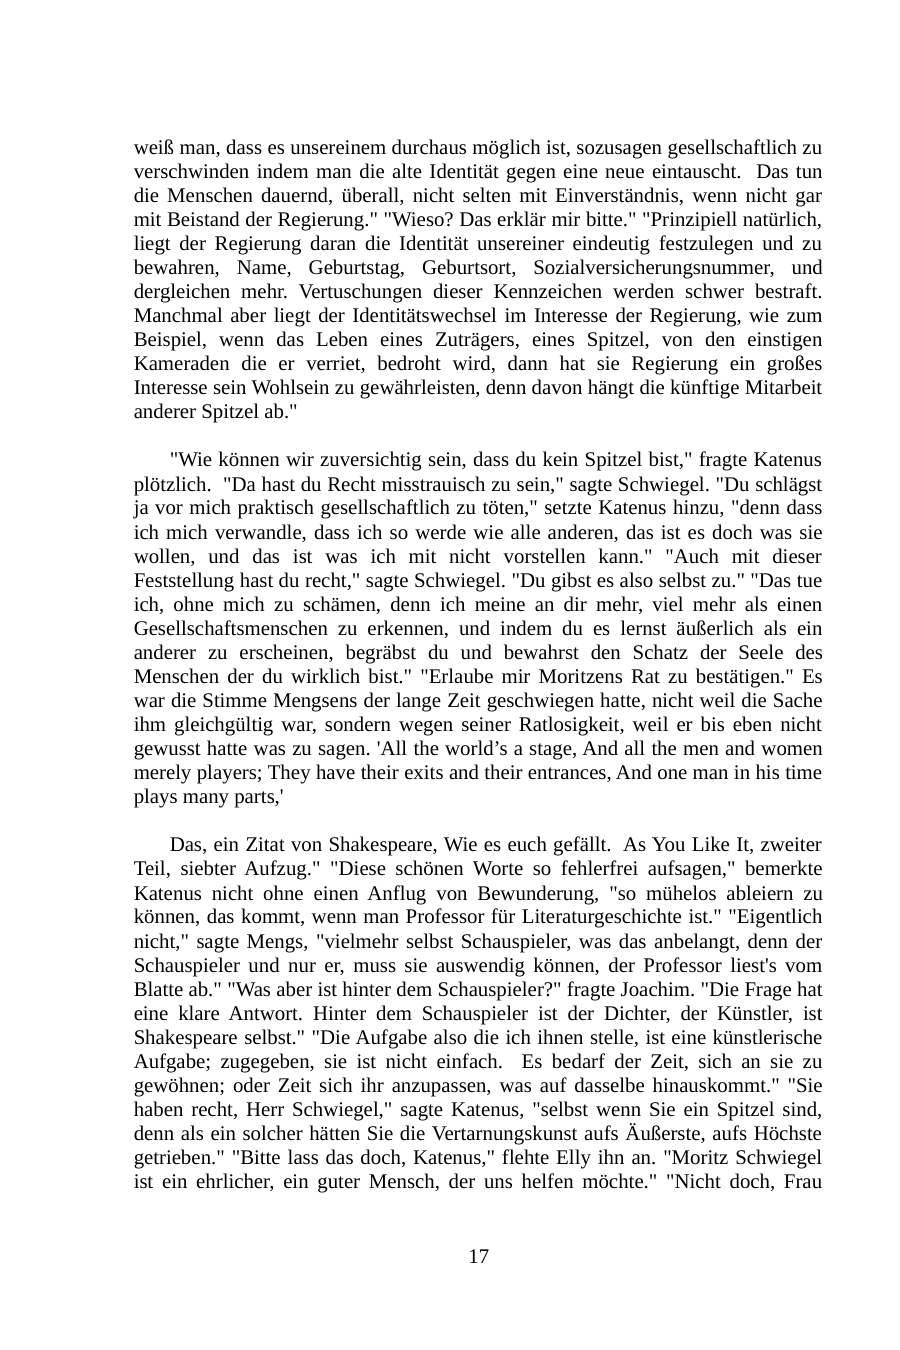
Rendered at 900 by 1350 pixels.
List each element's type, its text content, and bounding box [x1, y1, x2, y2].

text "Wie können wir zuversichtig sein, dass du kein Spitzel bist," fragte Katenus plötzlich. "Da hast du Recht misstrauisch zu sein," sagte Schwiegel. "Du schlägst ja vor mich praktisch gesellschaftlich zu töten," setzte Katenus hinzu, "denn dass ich mich verwandle, dass ich so werde wie alle anderen, das ist es doch was sie wollen, und das ist was ich mit nicht vorstellen kann." "Auch mit dieser Feststellung hast du recht," sagte Schwiegel. "Du gibst es also selbst zu." "Das tue ich, ohne mich zu schämen, denn ich meine an dir mehr, viel mehr als einen Gesellschaftsmenschen zu erkennen, und indem du es lernst äußerlich als ein anderer zu erscheinen, begräbst du und bewahrst den Schatz der Seele des Menschen der du wirklich bist." "Erlaube mir Moritzens Rat zu bestätigen." Es war die Stimme Mengsens der lange Zeit geschwiegen hatte, nicht weil die Sache ihm gleichgültig war, sondern wegen seiner Ratlosigkeit, weil er bis eben nicht gewusst hatte was zu sagen. 'All the world’s a stage, And all the men and women merely players; They have their exits and their entrances, And one man in his time plays many parts,' [133, 447, 823, 808]
text weiß man, dass es unsereinem durchaus möglich ist, sozusagen gesellschaftlich zu verschwinden indem man die alte Identität gegen eine neue eintauscht. Das tun die Menschen dauernd, überall, nicht selten mit Einverständnis, wenn nicht gar mit Beistand der Regierung." "Wieso? Das erklär mir bitte." "Prinzipiell natürlich, liegt der Regierung daran die Identität unsereiner eindeutig festzulegen und zu bewahren, Name, Geburtstag, Geburtsort, Sozialversicherungsnummer, und dergleichen mehr. Vertuschungen dieser Kennzeichen werden schwer bestraft. Manchmal aber liegt der Identitätswechsel im Interesse der Regierung, wie zum Beispiel, wenn das Leben eines Zuträgers, eines Spitzel, von den einstigen Kameraden die er verriet, bedroht wird, dann hat sie Regierung ein großes Interesse sein Wohlsein zu gewährleisten, denn davon hängt die künftige Mitarbeit anderer Spitzel ab." [133, 135, 823, 423]
text Das, ein Zitat von Shakespeare, Wie es euch gefällt. As You Like It, zweiter Teil, siebter Aufzug." "Diese schönen Worte so fehlerfrei aufsagen," bemerkte Katenus nicht ohne einen Anflug von Bewunderung, "so mühelos ableiern zu können, das kommt, wenn man Professor für Literaturgeschichte ist." "Eigentlich nicht," sagte Mengs, "vielmehr selbst Schauspieler, was das anbelangt, denn der Schauspieler und nur er, muss sie auswendig können, der Professor liest's vom Blatte ab." "Was aber ist hinter dem Schauspieler?" fragte Joachim. "Die Frage hat eine klare Antwort. Hinter dem Schauspieler ist der Dichter, der Künstler, ist Shakespeare selbst." "Die Aufgabe also die ich ihnen stelle, ist eine künstlerische Aufgabe; zugegeben, sie ist nicht einfach. Es bedarf der Zeit, sich an sie zu gewöhnen; oder Zeit sich ihr anzupassen, was auf dasselbe hinauskommt." "Sie haben recht, Herr Schwiegel," sagte Katenus, "selbst wenn Sie ein Spitzel sind, denn als ein solcher hätten Sie die Vertarnungskunst aufs Äußerste, aufs Höchste getrieben." "Bitte lass das doch, Katenus," flehte Elly ihn an. "Moritz Schwiegel ist ein ehrlicher, ein guter Mensch, der uns helfen möchte." "Nicht doch, Frau [133, 832, 823, 1193]
